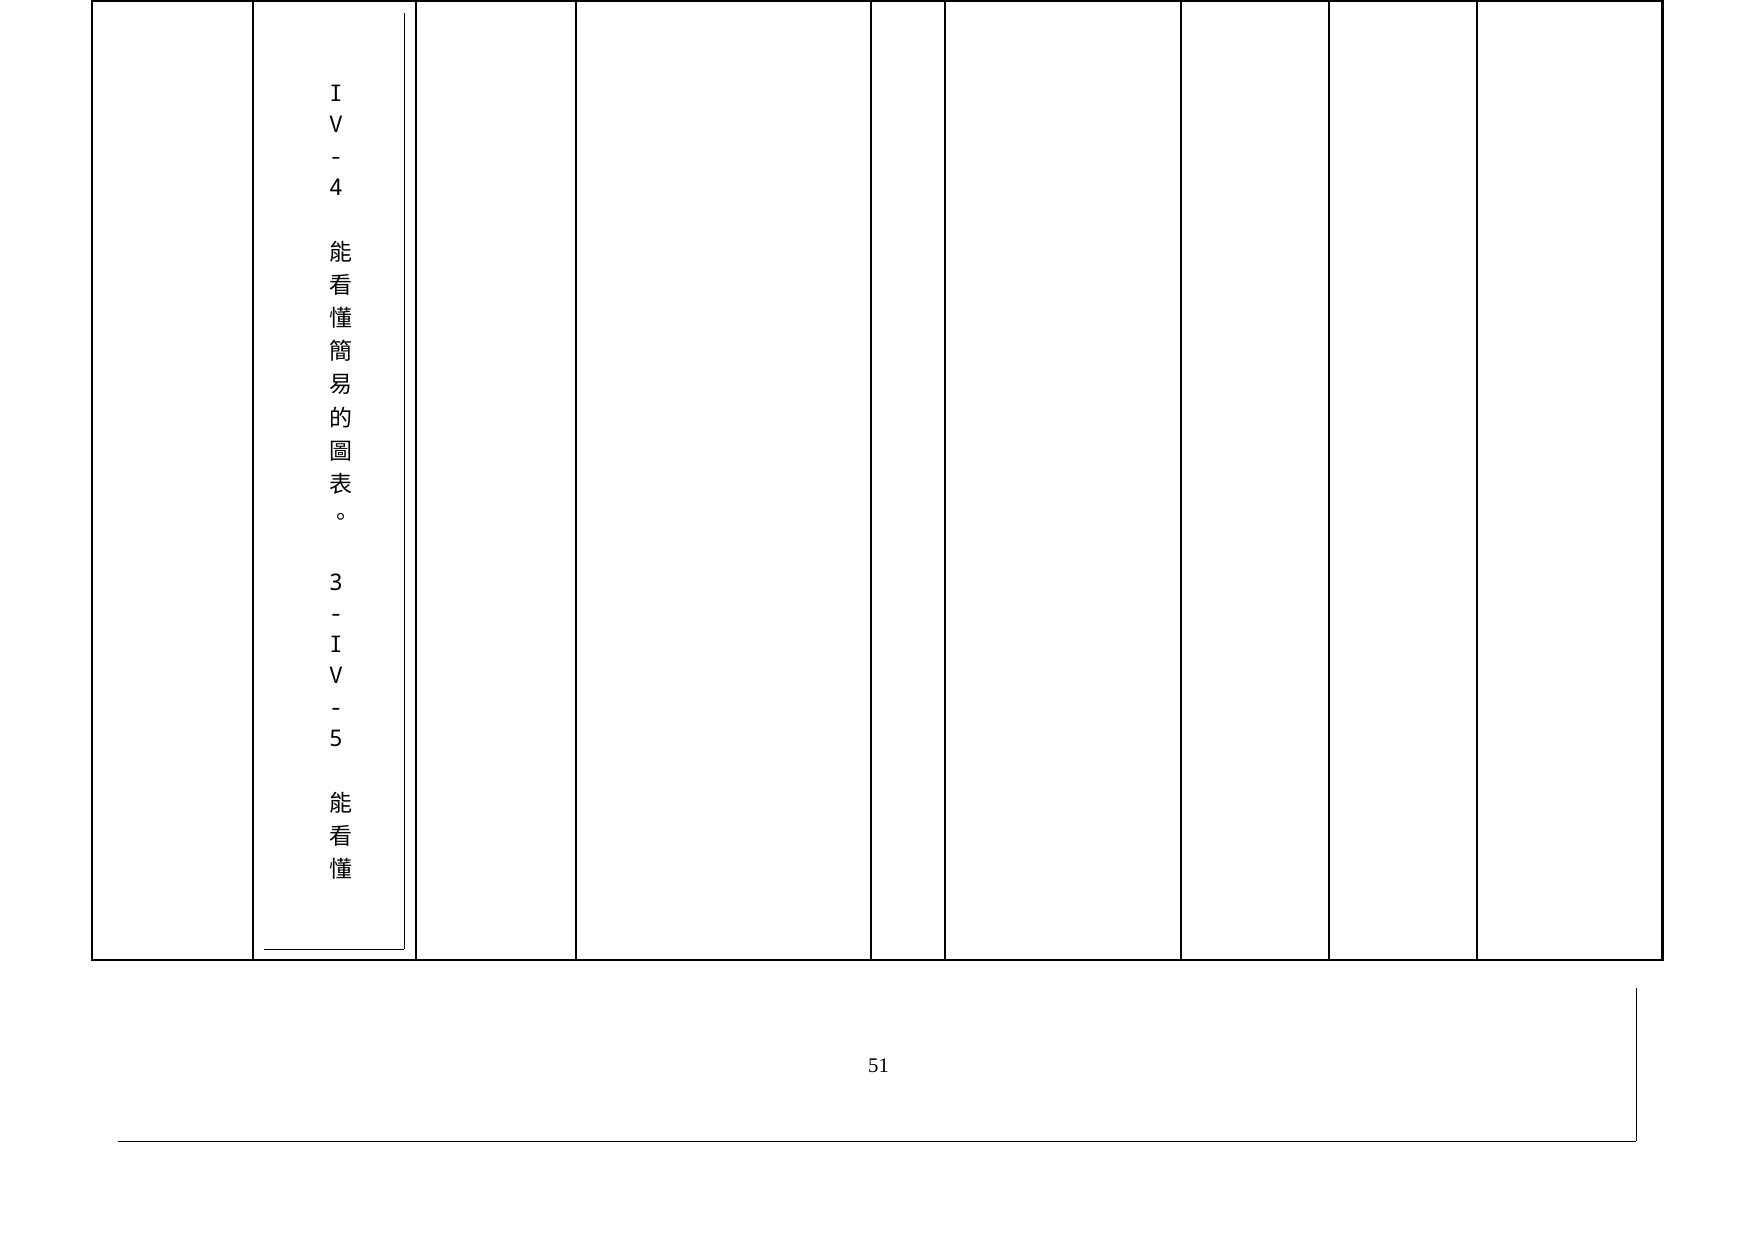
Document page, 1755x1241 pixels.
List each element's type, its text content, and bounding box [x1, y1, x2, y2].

table_cell [577, 2, 870, 959]
table_cell [1478, 2, 1661, 959]
table_cell [1182, 2, 1328, 959]
table_cell [417, 2, 575, 959]
table_cell [1330, 2, 1476, 959]
table_cell [93, 2, 252, 959]
table_cell [872, 2, 944, 959]
table_cell IV-4 能看懂簡易的圖表。 3-IV-5 能看懂 [254, 2, 415, 959]
table_cell [946, 2, 1180, 959]
